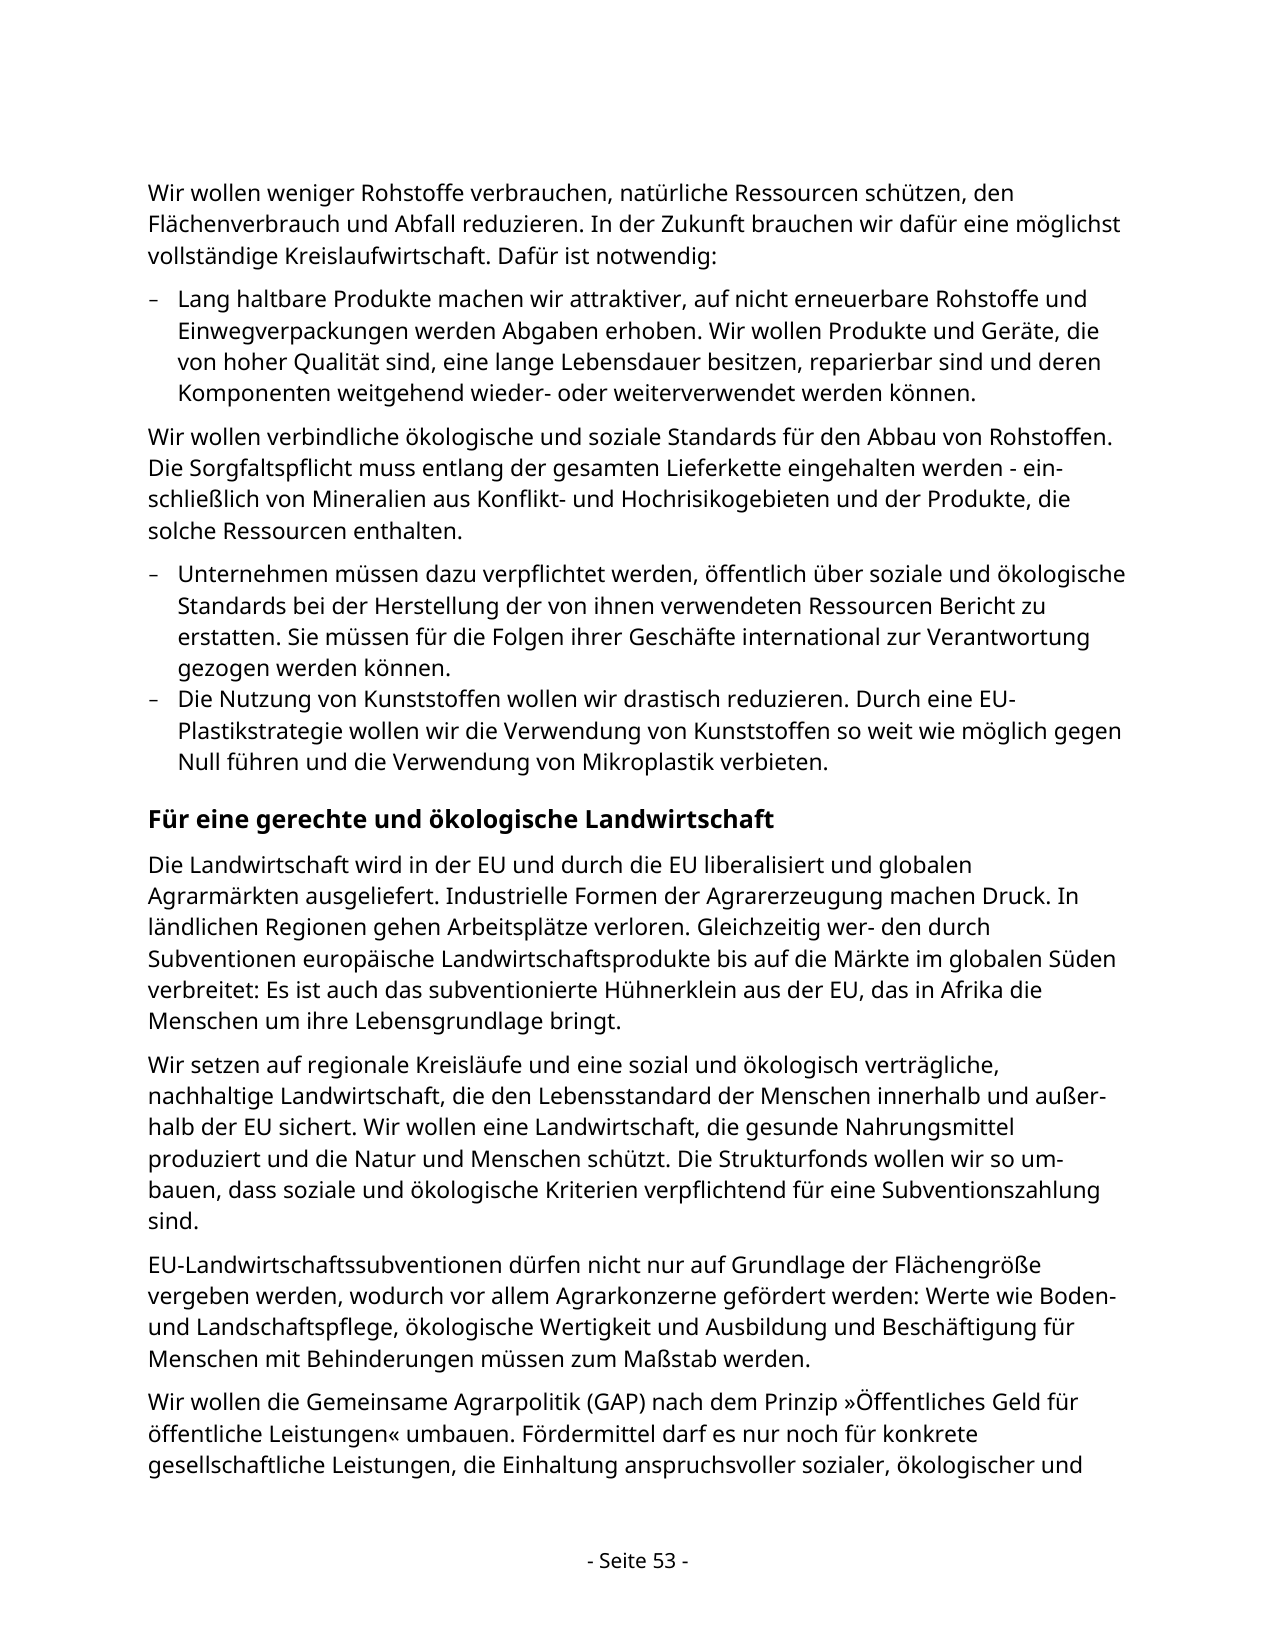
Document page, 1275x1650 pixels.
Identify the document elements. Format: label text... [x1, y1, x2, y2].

text EU-Landwirtschaftssubventionen dürfen nicht nur auf Grundlage der Flächengröße vergeben werden, wodurch vor allem Agrarkonzerne gefördert werden: Werte wie Boden- und Landschaftspflege, ökologische Wertigkeit und Ausbildung und Beschäftigung für Menschen mit Behinderungen müssen zum Maßstab werden. [148, 1249, 1127, 1374]
list Lang haltbare Produkte machen wir attraktiver, auf nicht erneuerbare Rohstoffe und Einwegverpackungen werden Abgaben erhoben. Wir wollen Produkte und Geräte, die von hoher Qualität sind, eine lange Lebensdauer besitzen, reparierbar sind und deren Komponenten weitgehend wieder- oder weiterverwendet werden können. [148, 283, 1127, 408]
text Die Landwirtschaft wird in der EU und durch die EU liberalisiert und globalen Agrarmärkten ausgeliefert. Industrielle Formen der Agrarerzeugung machen Druck. In ländlichen Regionen gehen Arbeitsplätze verloren. Gleichzeitig wer- den durch Subventionen europäische Landwirtschaftsprodukte bis auf die Märkte im globalen Süden verbreitet: Es ist auch das subventionierte Hühnerklein aus der EU, das in Afrika die Menschen um ihre Lebensgrundlage bringt. [148, 849, 1127, 1036]
subtitle Für eine gerechte und ökologische Landwirtschaft [148, 802, 1127, 836]
text Wir setzen auf regionale Kreisläufe und eine sozial und ökologisch verträgliche, nachhaltige Landwirtschaft, die den Lebensstandard der Menschen innerhalb und außer- halb der EU sichert. Wir wollen eine Landwirtschaft, die gesunde Nahrungsmittel produziert und die Natur und Menschen schützt. Die Strukturfonds wollen wir so um- bauen, dass soziale und ökologische Kriterien verpflichtend für eine Subventionszahlung sind. [148, 1049, 1127, 1236]
text Wir wollen verbindliche ökologische und soziale Standards für den Abbau von Rohstoffen. Die Sorgfaltspflicht muss entlang der gesamten Lieferkette eingehalten werden - ein- schließlich von Mineralien aus Konflikt- und Hochrisikogebieten und der Produkte, die solche Ressourcen enthalten. [148, 421, 1127, 546]
text Wir wollen die Gemeinsame Agrarpolitik (GAP) nach dem Prinzip »Öffentliches Geld für öffentliche Leistungen« umbauen. Fördermittel darf es nur noch für konkrete gesellschaftliche Leistungen, die Einhaltung anspruchsvoller sozialer, ökologischer und [148, 1386, 1127, 1480]
text Wir wollen weniger Rohstoffe verbrauchen, natürliche Ressourcen schützen, den Flächenverbrauch und Abfall reduzieren. In der Zukunft brauchen wir dafür eine möglichst vollständige Kreislaufwirtschaft. Dafür ist notwendig: [148, 177, 1127, 271]
list Die Nutzung von Kunststoffen wollen wir drastisch reduzieren. Durch eine EU-Plastikstrategie wollen wir die Verwendung von Kunststoffen so weit wie möglich gegen Null führen und die Verwendung von Mikroplastik verbieten. [148, 683, 1127, 777]
list Unternehmen müssen dazu verpflichtet werden, öffentlich über soziale und ökologische Standards bei der Herstellung der von ihnen verwendeten Ressourcen Bericht zu erstatten. Sie müssen für die Folgen ihrer Geschäfte international zur Verantwortung gezogen werden können. [148, 558, 1127, 683]
